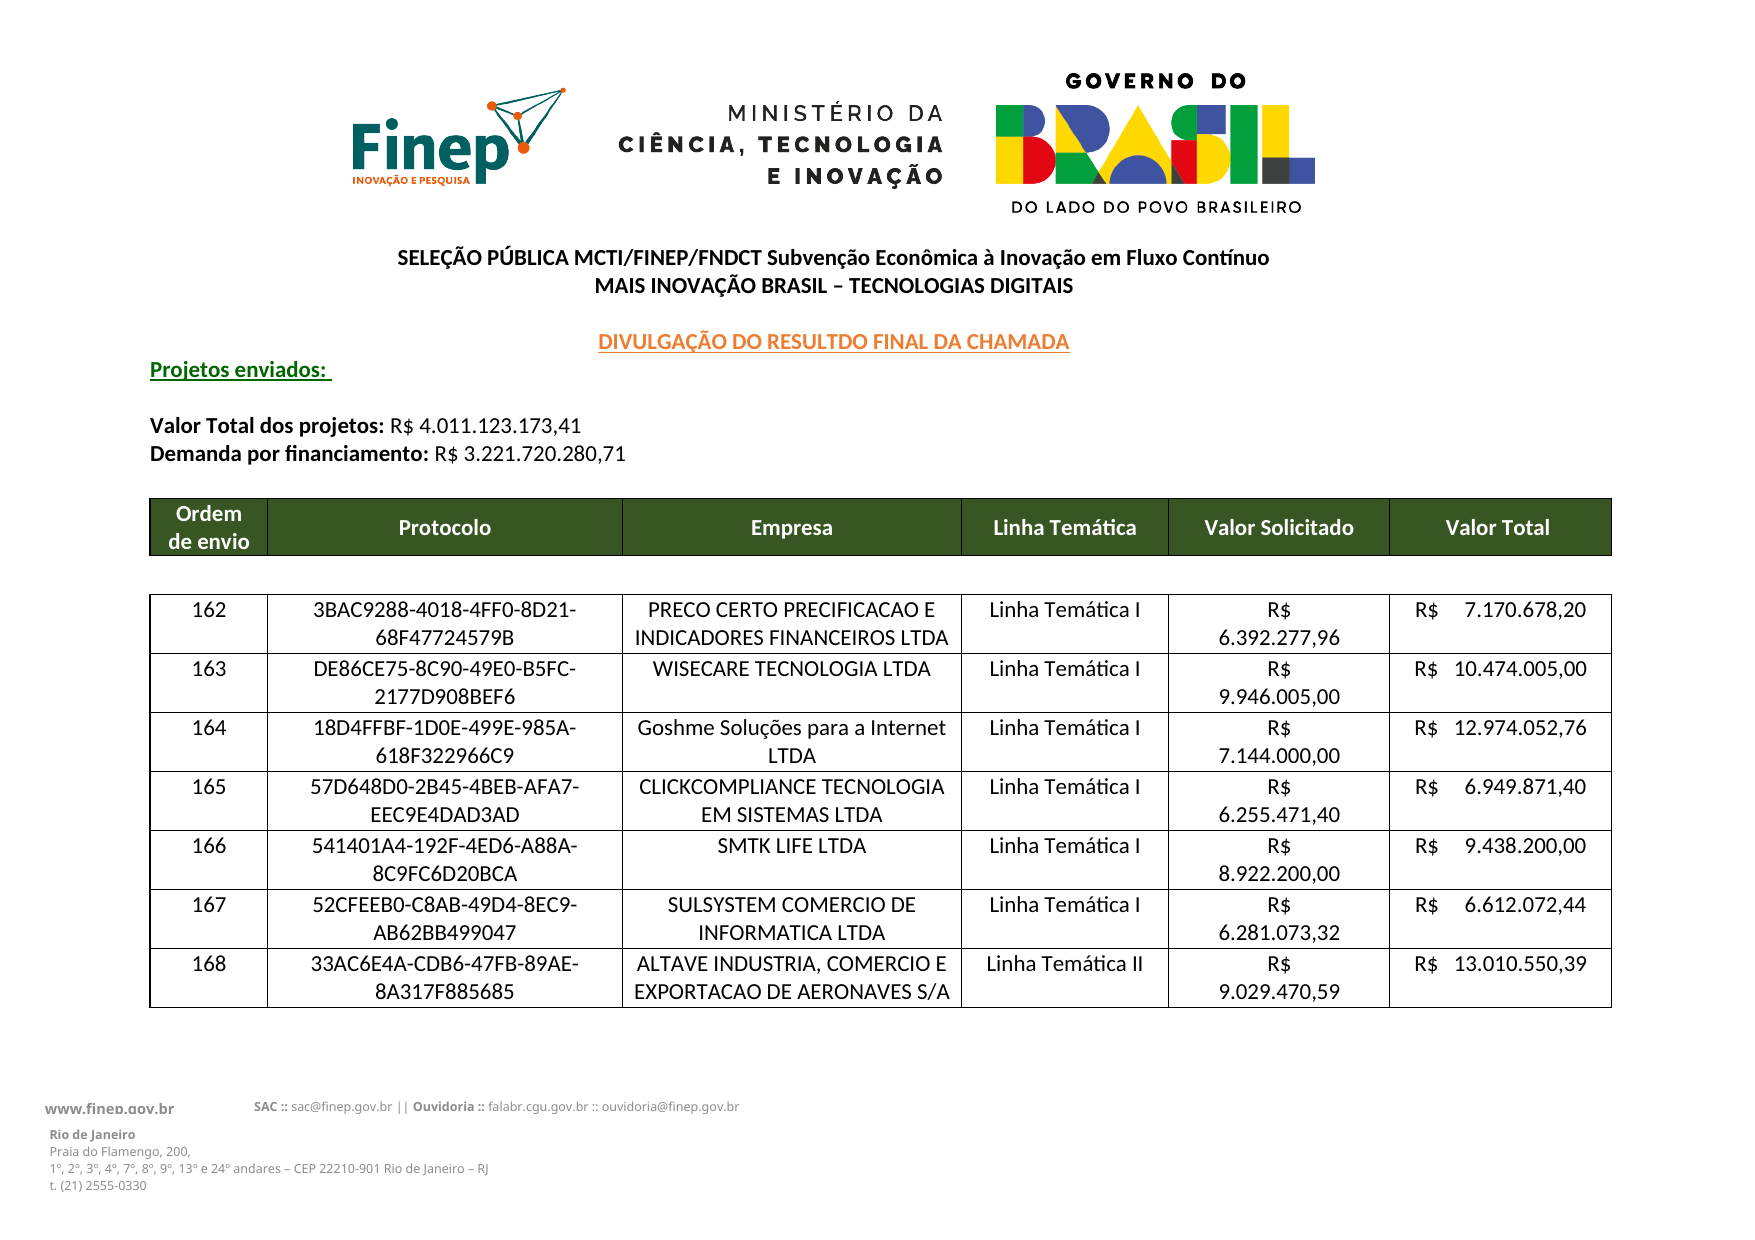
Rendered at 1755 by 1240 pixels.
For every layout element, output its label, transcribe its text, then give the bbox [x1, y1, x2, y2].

table_cell R$ 6.392.277,96 [1169, 595, 1389, 653]
table_cell 18D4FFBF-1D0E-499E-985A-618F322966C9 [268, 713, 622, 771]
table_cell R$ 6.612.072,44 [1390, 890, 1611, 948]
table_cell Linha Temática I [962, 595, 1168, 653]
table_cell SMTK LIFE LTDA [623, 831, 961, 889]
table_cell R$ 9.946.005,00 [1169, 654, 1389, 712]
table_cell R$ 7.144.000,00 [1169, 713, 1389, 771]
table_cell 166 [151, 831, 267, 889]
table_cell SULSYSTEM COMERCIO DE INFORMATICA LTDA [623, 890, 961, 948]
table_cell DE86CE75-8C90-49E0-B5FC-2177D908BEF6 [268, 654, 622, 712]
table_cell PRECO CERTO PRECIFICACAO E INDICADORES FINANCEIROS LTDA [623, 595, 961, 653]
table_cell R$ 9.029.470,59 [1169, 949, 1389, 1007]
table_cell R$ 6.949.871,40 [1390, 772, 1611, 830]
table_cell CLICKCOMPLIANCE TECNOLOGIA EM SISTEMAS LTDA [623, 772, 961, 830]
table_cell 57D648D0-2B45-4BEB-AFA7-EEC9E4DAD3AD [268, 772, 622, 830]
table_cell 168 [151, 949, 267, 1007]
table_cell 541401A4-192F-4ED6-A88A-8C9FC6D20BCA [268, 831, 622, 889]
table_cell R$ 12.974.052,76 [1390, 713, 1611, 771]
table_cell 165 [151, 772, 267, 830]
table_cell R$ 8.922.200,00 [1169, 831, 1389, 889]
table_cell R$ 6.281.073,32 [1169, 890, 1389, 948]
table_cell R$ 10.474.005,00 [1390, 654, 1611, 712]
table_cell 52CFEEB0-C8AB-49D4-8EC9-AB62BB499047 [268, 890, 622, 948]
table_cell R$ 7.170.678,20 [1390, 595, 1611, 653]
table_cell 164 [151, 713, 267, 771]
table_cell Linha Temática I [962, 772, 1168, 830]
table_cell Linha Temática I [962, 654, 1168, 712]
table_cell R$ 9.438.200,00 [1390, 831, 1611, 889]
table_cell 163 [151, 654, 267, 712]
table_cell R$ 6.255.471,40 [1169, 772, 1389, 830]
table_cell R$ 13.010.550,39 [1390, 949, 1611, 1007]
table_cell Linha Temática I [962, 713, 1168, 771]
table_cell 3BAC9288-4018-4FF0-8D21-68F47724579B [268, 595, 622, 653]
table_cell ALTAVE INDUSTRIA, COMERCIO E EXPORTACAO DE AERONAVES S/A [623, 949, 961, 1007]
table_cell WISECARE TECNOLOGIA LTDA [623, 654, 961, 712]
table_cell Linha Temática II [962, 949, 1168, 1007]
table_cell Goshme Soluções para a Internet LTDA [623, 713, 961, 771]
table_cell 162 [151, 595, 267, 653]
table_cell Linha Temática I [962, 890, 1168, 948]
table_cell 167 [151, 890, 267, 948]
table_cell Linha Temática I [962, 831, 1168, 889]
table_cell 33AC6E4A-CDB6-47FB-89AE-8A317F885685 [268, 949, 622, 1007]
